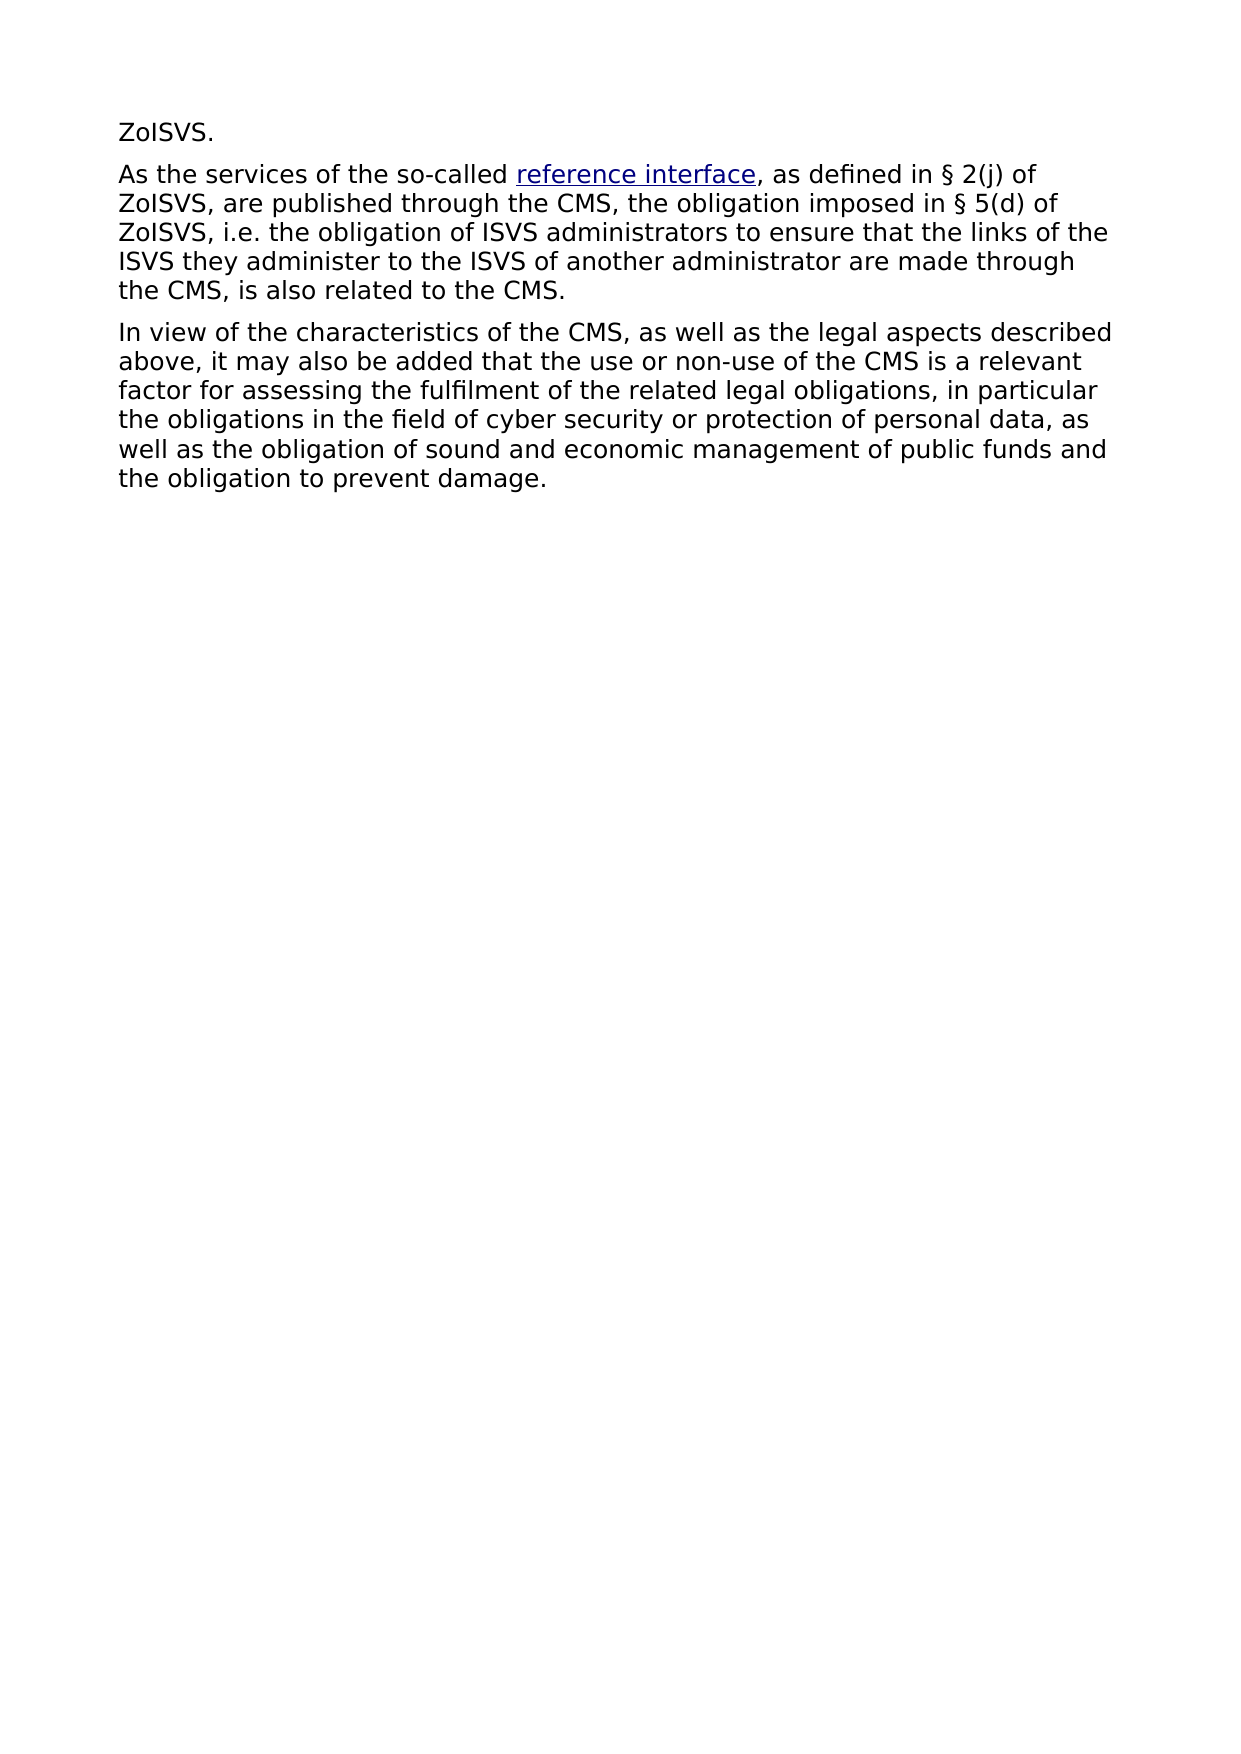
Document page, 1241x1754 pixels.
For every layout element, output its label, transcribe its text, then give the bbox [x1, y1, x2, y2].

text ZoISVS. [118, 118, 1122, 147]
text In view of the characteristics of the CMS, as well as the legal aspects described above, it may also be added that the use or non-use of the CMS is a relevant factor for assessing the fulfilment of the related legal obligations, in particular the obligations in the field of cyber security or protection of personal data, as well as the obligation of sound and economic management of public funds and the obligation to prevent damage. [118, 318, 1122, 493]
text As the services of the so-called reference interface, as defined in § 2(j) of ZoISVS, are published through the CMS, the obligation imposed in § 5(d) of ZoISVS, i.e. the obligation of ISVS administrators to ensure that the links of the ISVS they administer to the ISVS of another administrator are made through the CMS, is also related to the CMS. [118, 160, 1122, 306]
